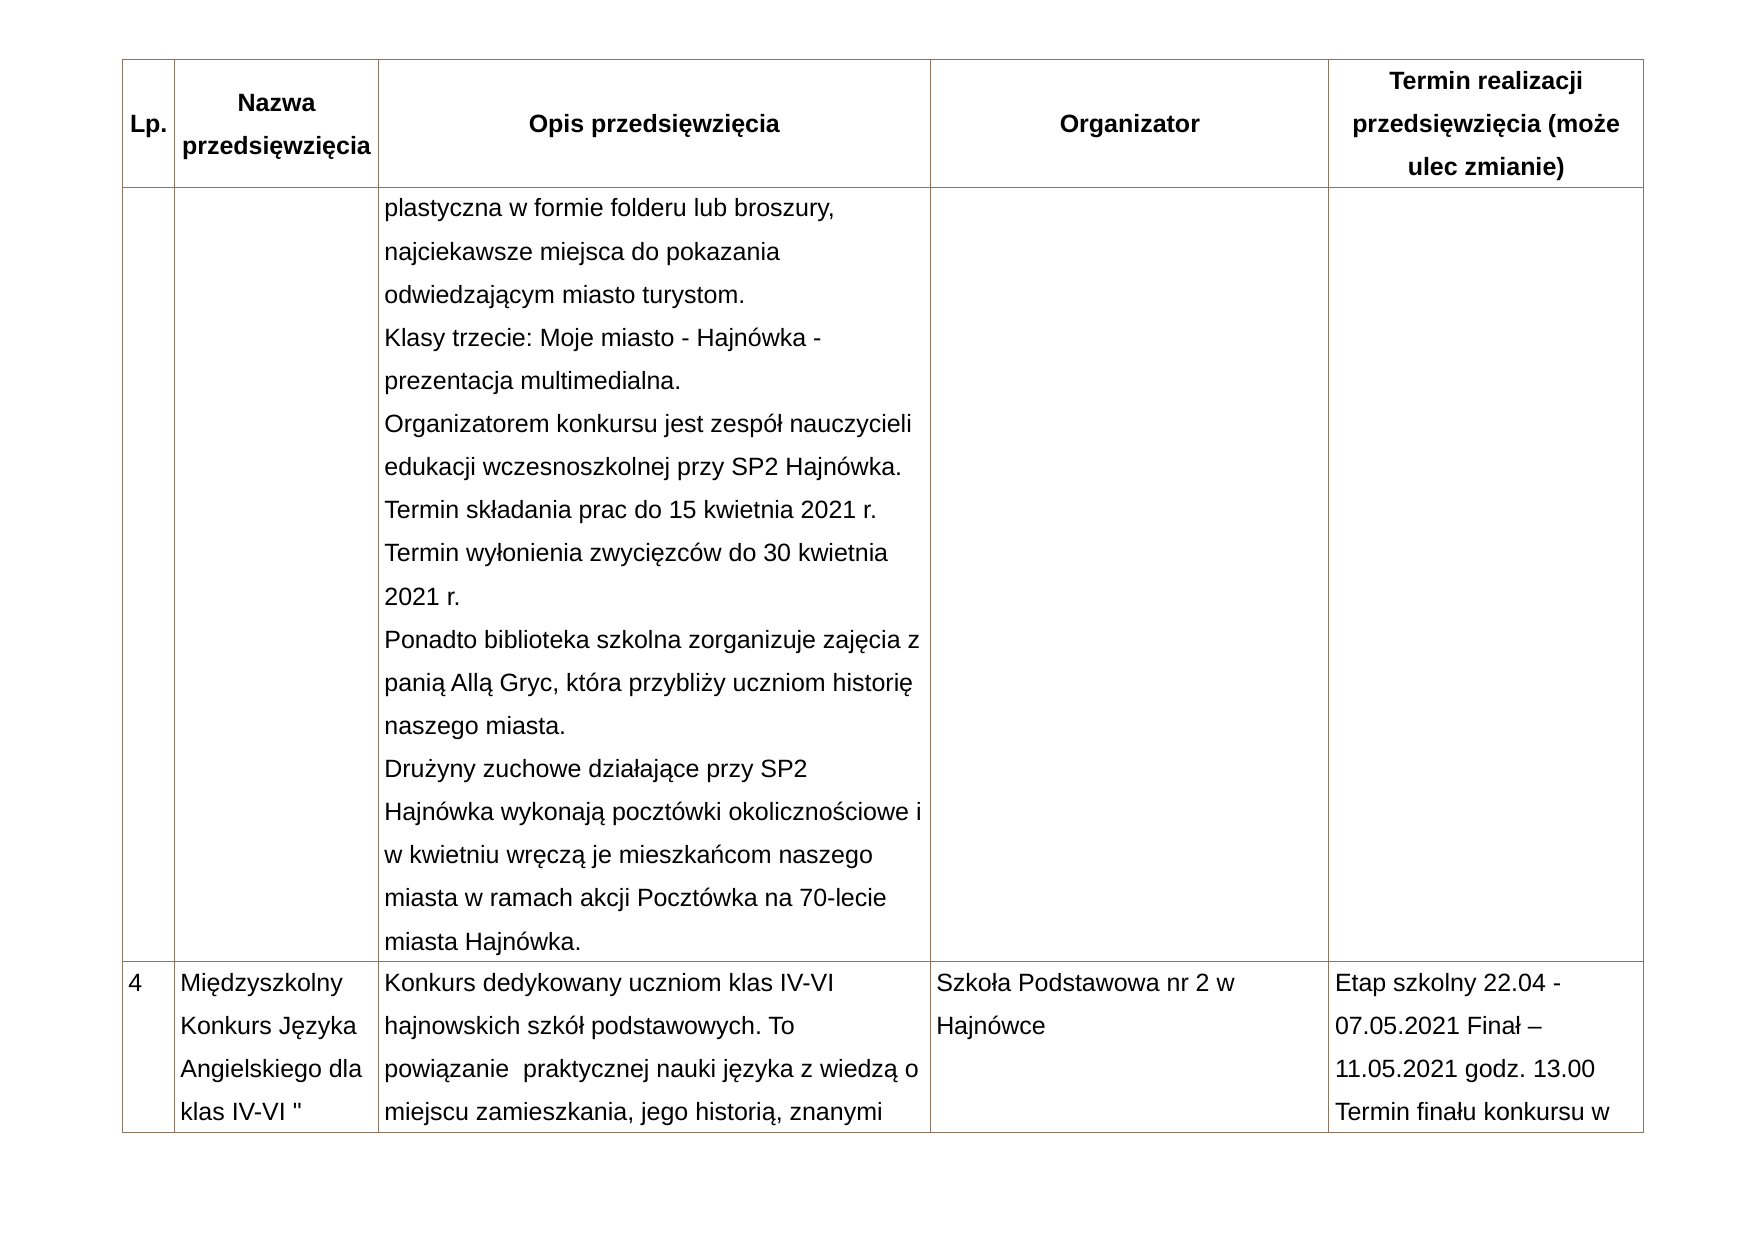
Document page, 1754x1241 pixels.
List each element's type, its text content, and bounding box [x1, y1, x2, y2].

table_cell plastyczna w formie folderu lub broszury, najciekawsze miejsca do pokazania odwiedzającym miasto turystom. Klasy trzecie: Moje miasto - Hajnówka - prezentacja multimedialna. Organizatorem konkursu jest zespół nauczycieli edukacji wczesnoszkolnej przy SP2 Hajnówka. Termin składania prac do 15 kwietnia 2021 r. Termin wyłonienia zwycięzców do 30 kwietnia 2021 r. Ponadto biblioteka szkolna zorganizuje zajęcia z panią Allą Gryc, która przybliży uczniom historię naszego miasta. Drużyny zuchowe działające przy SP2 Hajnówka wykonają pocztówki okolicznościowe i w kwietniu wręczą je mieszkańcom naszego miasta w ramach akcji Pocztówka na 70-lecie miasta Hajnówka. [379, 188, 930, 961]
table_header Organizator [931, 60, 1328, 187]
table_cell 4 [123, 962, 174, 1132]
table_cell [175, 188, 378, 961]
table_header Nazwa przedsięwzięcia [175, 60, 378, 187]
table_cell Etap szkolny 22.04 - 07.05.2021 Finał – 11.05.2021 godz. 13.00 Termin finału konkursu w [1329, 962, 1643, 1132]
table_cell Międzyszkolny Konkurs Języka Angielskiego dla klas IV-VI " [175, 962, 378, 1132]
table_header Opis przedsięwzięcia [379, 60, 930, 187]
table_header Lp. [123, 60, 174, 187]
table_header Termin realizacji przedsięwzięcia (może ulec zmianie) [1329, 60, 1643, 187]
table_cell Szkoła Podstawowa nr 2 w Hajnówce [931, 962, 1328, 1132]
table_cell Konkurs dedykowany uczniom klas IV-VI hajnowskich szkół podstawowych. To powiązanie praktycznej nauki języka z wiedzą o miejscu zamieszkania, jego historią, znanymi [379, 962, 930, 1132]
table_cell [123, 188, 174, 961]
table_cell [931, 188, 1328, 961]
table_cell [1329, 188, 1643, 961]
